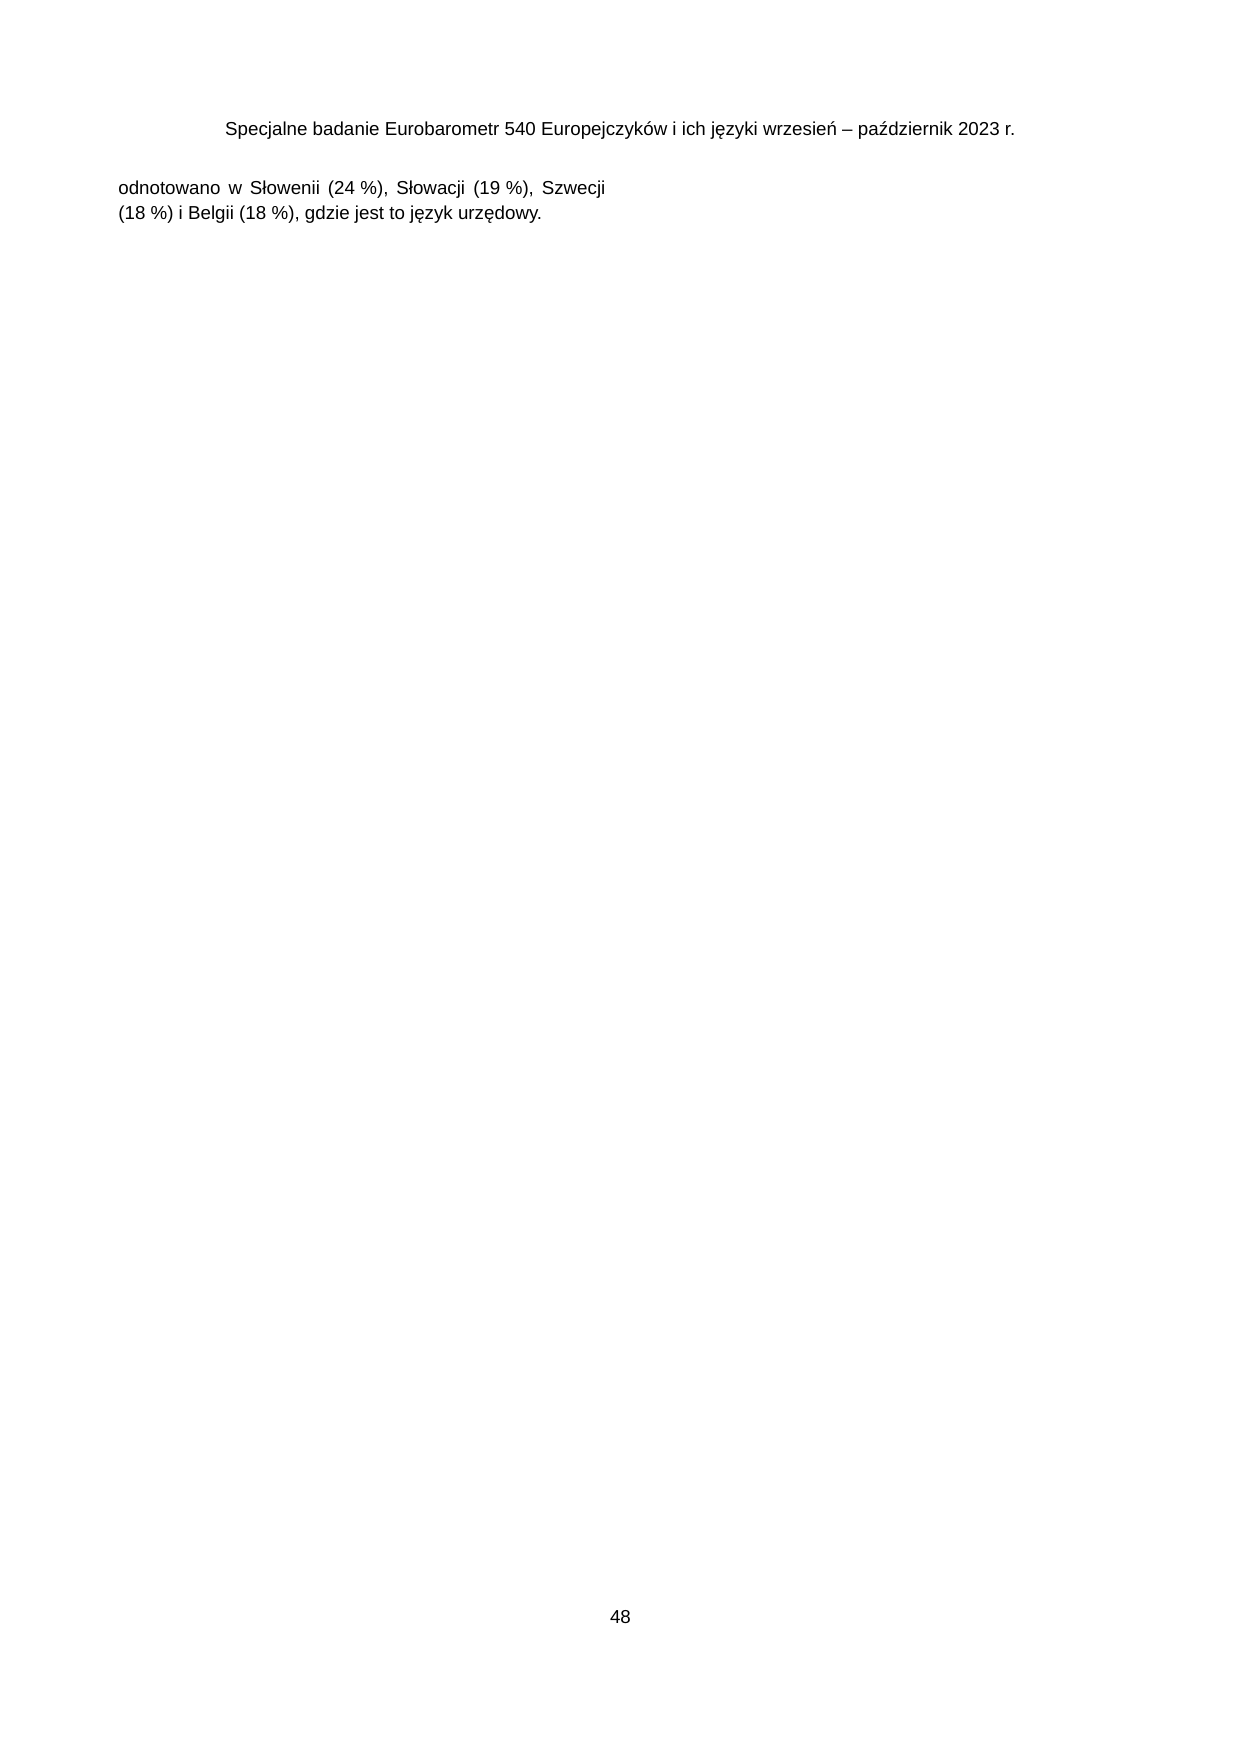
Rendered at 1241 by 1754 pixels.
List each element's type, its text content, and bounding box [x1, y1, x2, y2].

text odnotowano w Słowenii (24 %), Słowacji (19 %), Szwecji (18 %) i Belgii (18 %), gdzie jest to język urzędowy. [118, 177, 605, 223]
